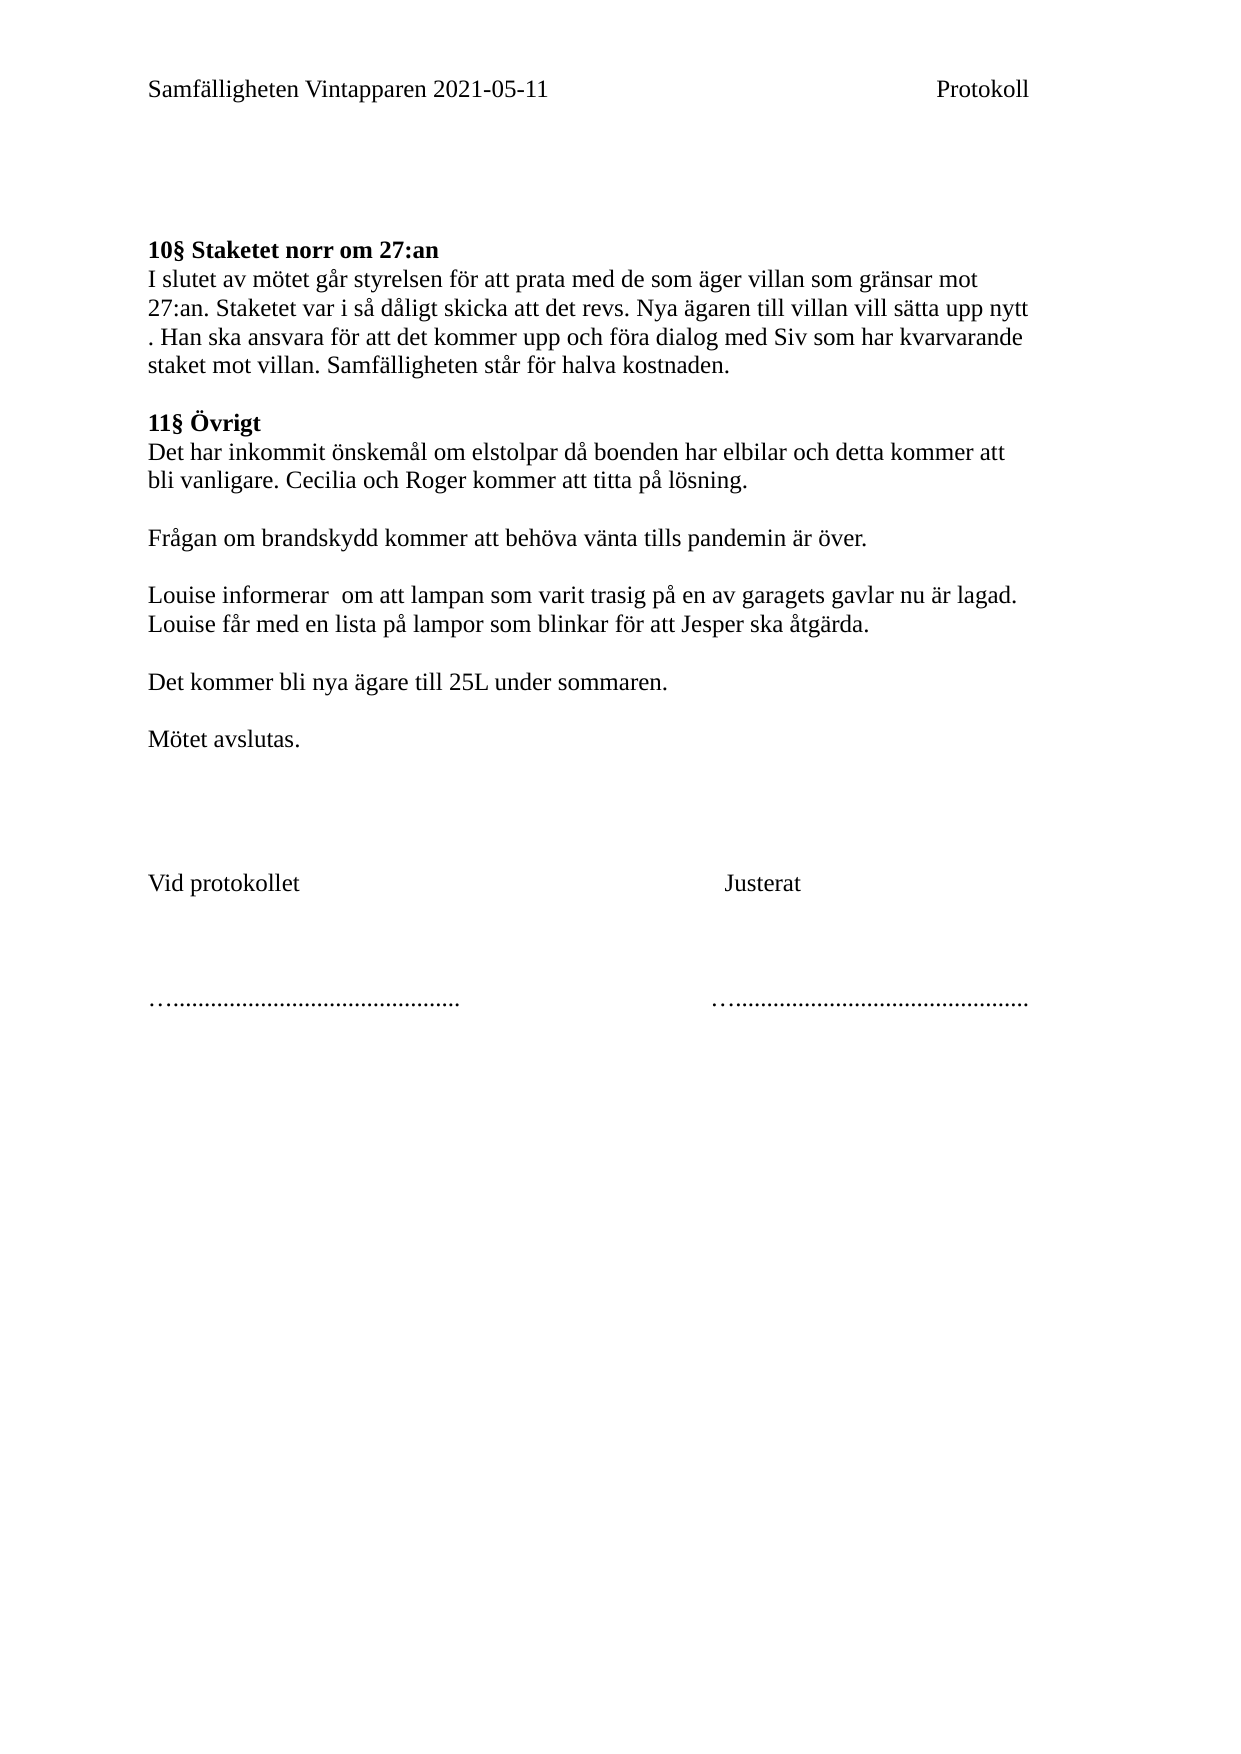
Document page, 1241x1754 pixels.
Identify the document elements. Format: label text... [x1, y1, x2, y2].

text 11§ Övrigt [148, 408, 1033, 437]
text Vid protokollet Justerat [148, 868, 1033, 897]
text Louise får med en lista på lampor som blinkar för att Jesper ska åtgärda. [148, 609, 1033, 638]
text 10§ Staketet norr om 27:an [148, 235, 1033, 264]
text Det kommer bli nya ägare till 25L under sommaren. [148, 667, 1033, 695]
text Louise informerar om att lampan som varit trasig på en av garagets gavlar nu är lagad. [148, 580, 1033, 609]
text Mötet avslutas. [148, 724, 1033, 753]
text ….............................................. …............................................... [148, 983, 1033, 1012]
text Det har inkommit önskemål om elstolpar då boenden har elbilar och detta kommer att bli vanligare. Cecilia och Roger kommer att titta på lösning. [148, 437, 1033, 494]
text I slutet av mötet går styrelsen för att prata med de som äger villan som gränsar mot 27:an. Staketet var i så dåligt skicka att det revs. Nya ägaren till villan vill sätta upp nytt . Han ska ansvara för att det kommer upp och föra dialog med Siv som har kvarvarande staket mot villan. Samfälligheten står för halva kostnaden. [148, 264, 1033, 379]
text Frågan om brandskydd kommer att behöva vänta tills pandemin är över. [148, 523, 1033, 552]
